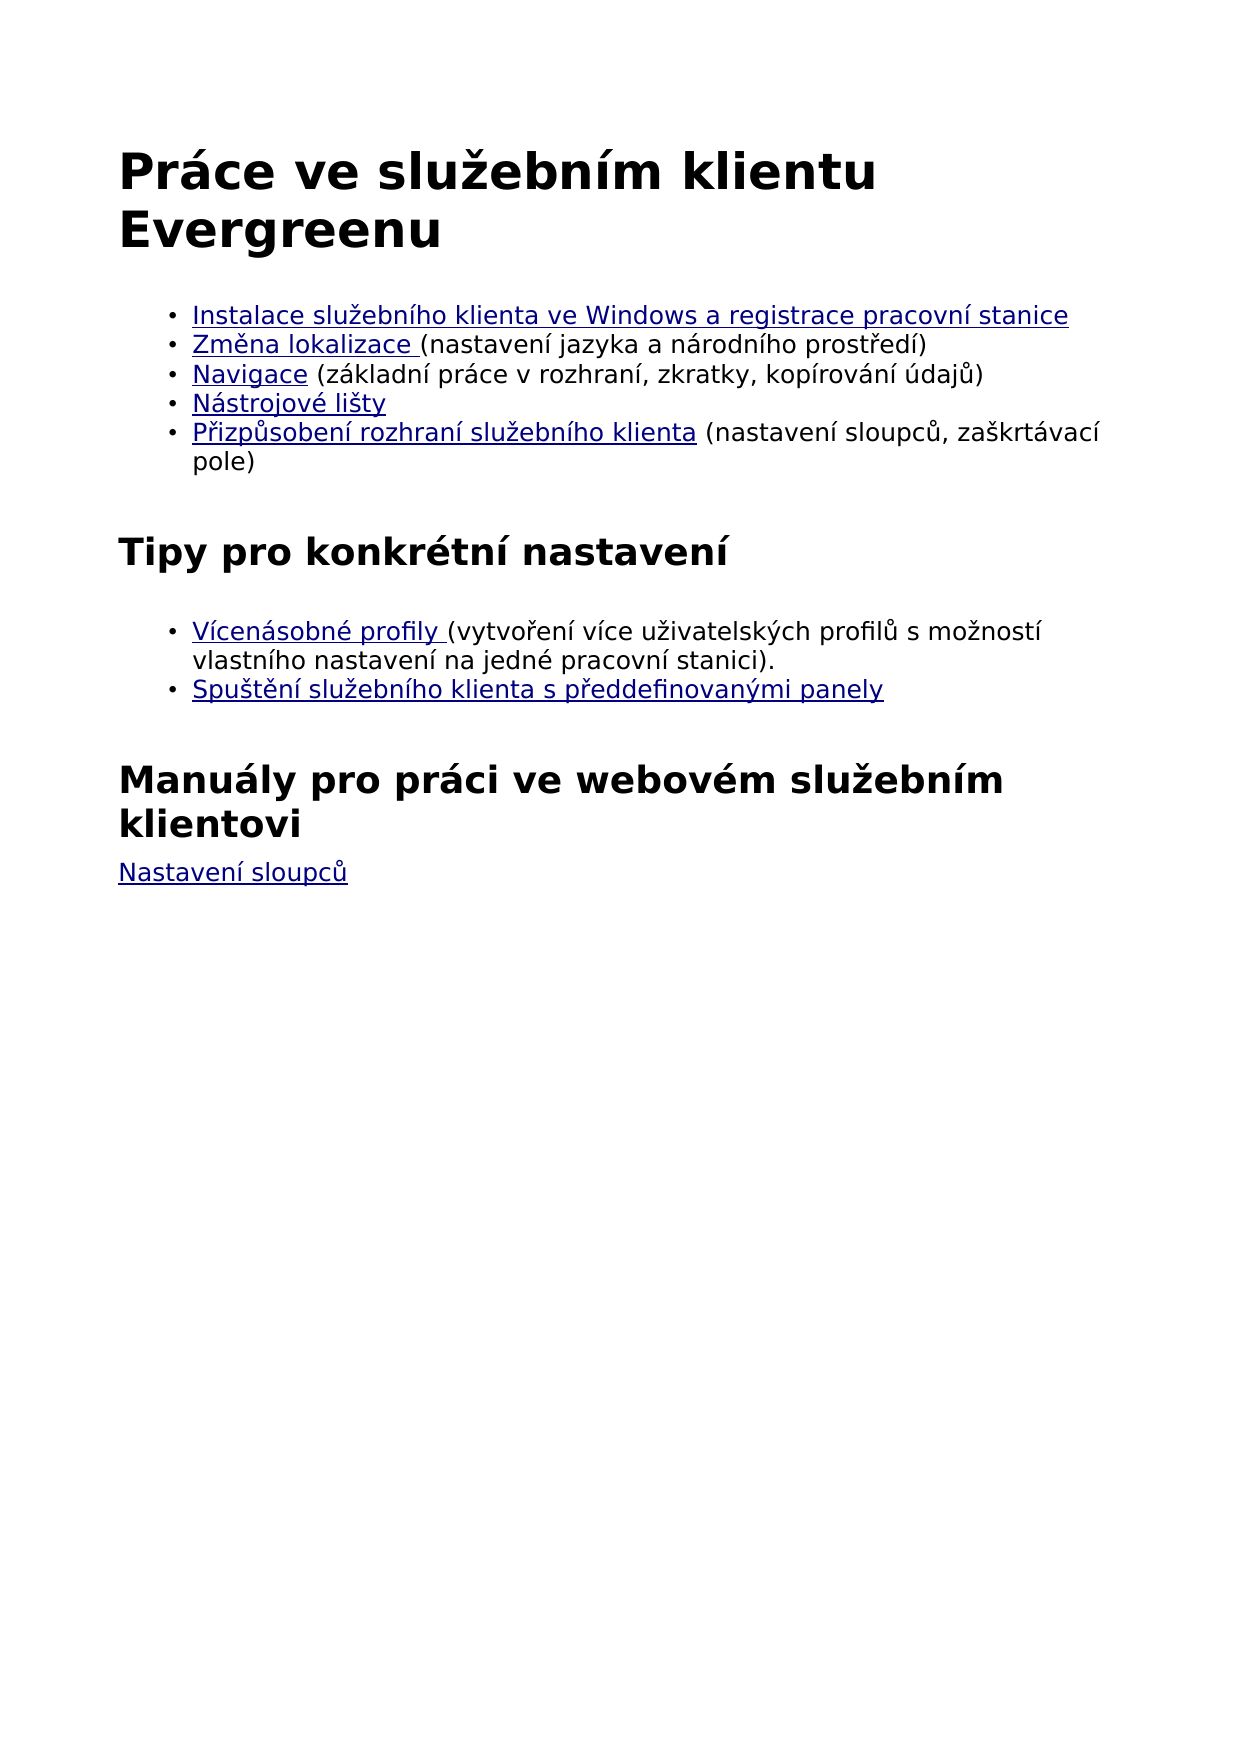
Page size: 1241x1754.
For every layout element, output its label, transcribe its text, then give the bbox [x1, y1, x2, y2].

subtitle Tipy pro konkrétní nastavení [118, 531, 1122, 575]
subtitle Manuály pro práci ve webovém služebním klientovi [118, 759, 1122, 846]
list Změna lokalizace (nastavení jazyka a národního prostředí) [177, 331, 1122, 360]
list Navigace (základní práce v rozhraní, zkratky, kopírování údajů) [177, 360, 1122, 389]
list Vícenásobné profily (vytvoření více uživatelských profilů s možností vlastního nastavení na jedné pracovní stanici). [177, 617, 1122, 675]
list Nástrojové lišty [177, 389, 1122, 418]
list Instalace služebního klienta ve Windows a registrace pracovní stanice [177, 302, 1122, 331]
text Nastavení sloupců [118, 858, 1122, 888]
list Spuštění služebního klienta s předdefinovanými panely [177, 675, 1122, 704]
subtitle Práce ve služebním klientu Evergreenu [118, 143, 1122, 259]
list Přizpůsobení rozhraní služebního klienta (nastavení sloupců, zaškrtávací pole) [177, 418, 1122, 477]
